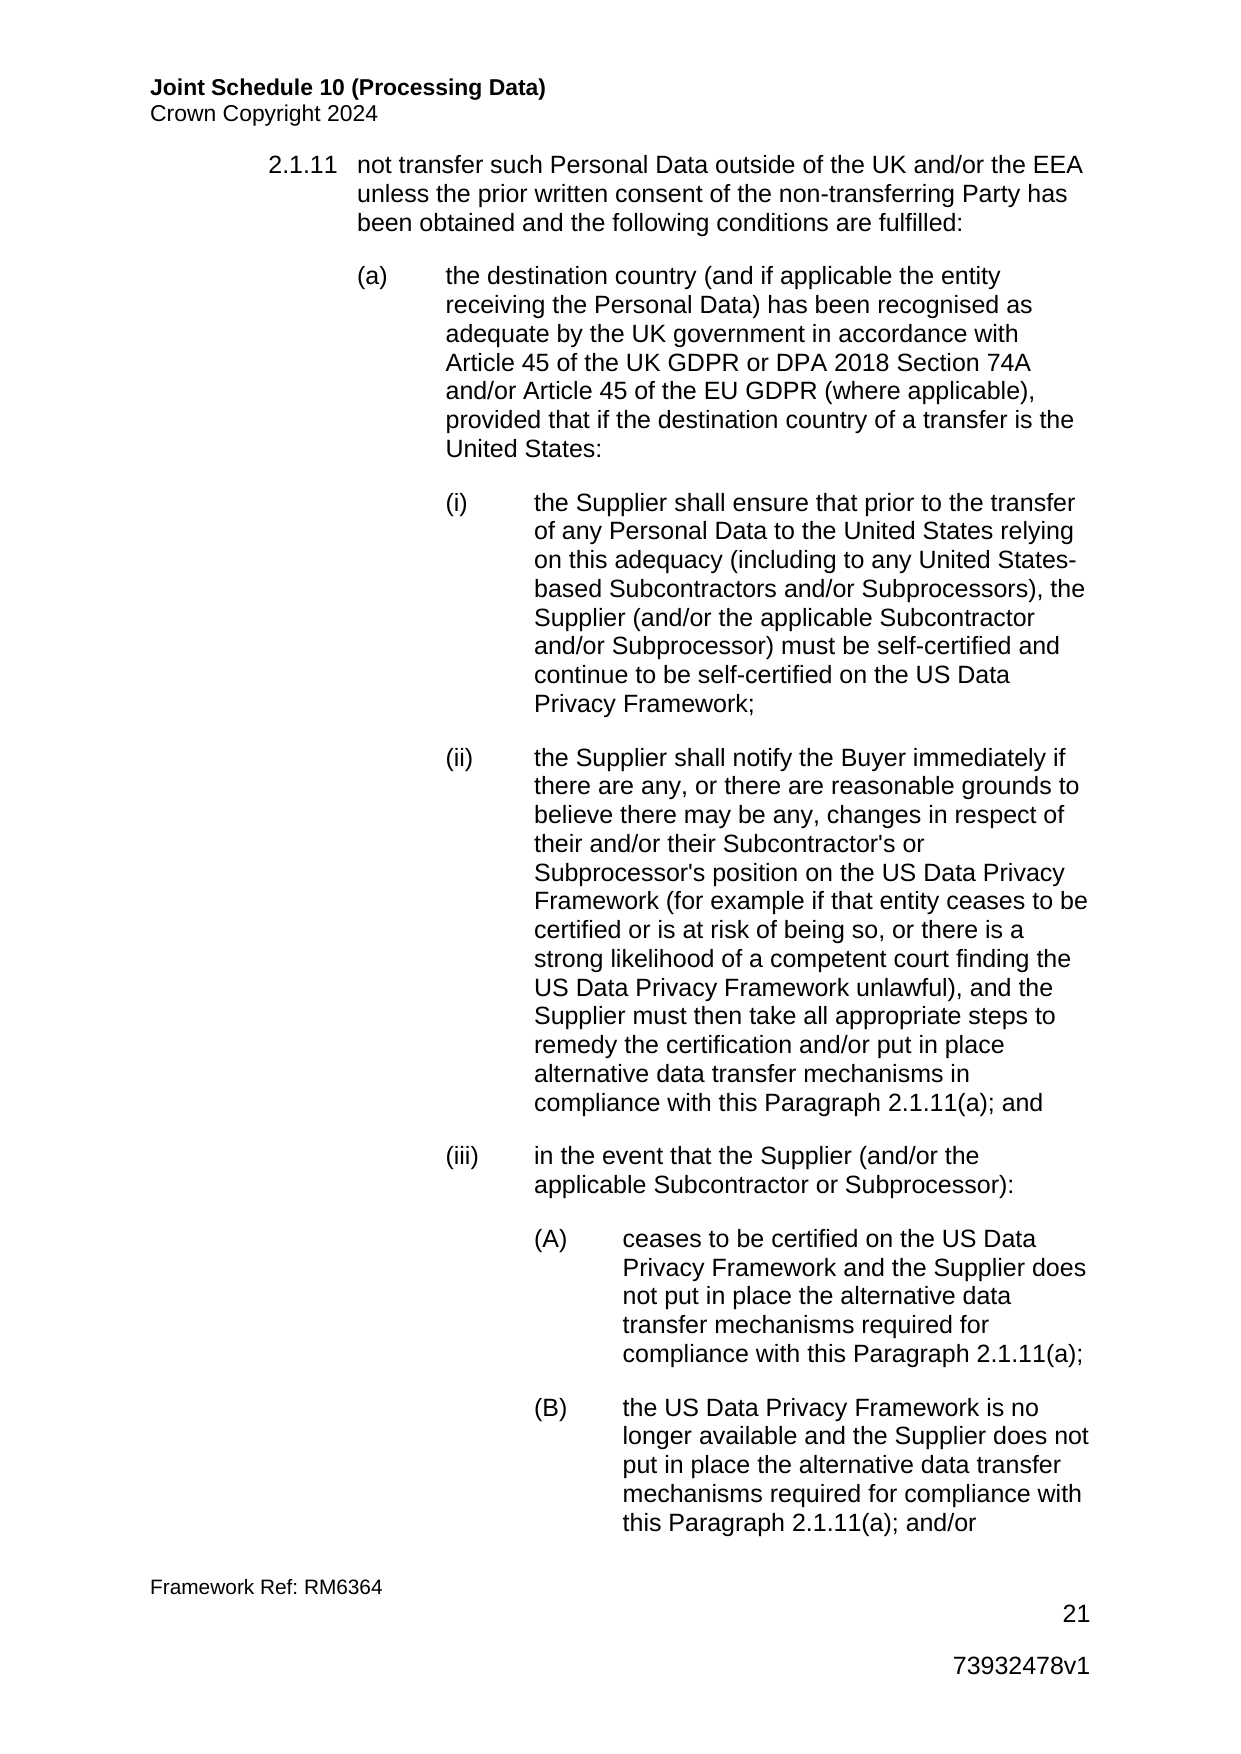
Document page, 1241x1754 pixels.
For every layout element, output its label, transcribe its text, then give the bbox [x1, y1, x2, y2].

list the Supplier shall ensure that prior to the transfer of any Personal Data to the United States relying on this adequacy (including to any United States-based Subcontractors and/or Subprocessors), the Supplier (and/or the applicable Subcontractor and/or Subprocessor) must be self-certified and continue to be self-certified on the US Data Privacy Framework; [445, 487, 1090, 717]
list the Supplier shall notify the Buyer immediately if there are any, or there are reasonable grounds to believe there may be any, changes in respect of their and/or their Subcontractor's or Subprocessor's position on the US Data Privacy Framework (for example if that entity ceases to be certified or is at risk of being so, or there is a strong likelihood of a competent court finding the US Data Privacy Framework unlawful), and the Supplier must then take all appropriate steps to remedy the certification and/or put in place alternative data transfer mechanisms in compliance with this Paragraph 2.1.11(a); and [445, 742, 1090, 1116]
list the US Data Privacy Framework is no longer available and the Supplier does not put in place the alternative data transfer mechanisms required for compliance with this Paragraph 2.1.11(a); and/or [534, 1392, 1090, 1536]
list the destination country (and if applicable the entity receiving the Personal Data) has been recognised as adequate by the UK government in accordance with Article 45 of the UK GDPR or DPA 2018 Section 74A and/or Article 45 of the EU GDPR (where applicable), provided that if the destination country of a transfer is the United States: [357, 261, 1090, 462]
list not transfer such Personal Data outside of the UK and/or the EEA unless the prior written consent of the non-transferring Party has been obtained and the following conditions are fulfilled: [268, 150, 1090, 236]
list in the event that the Supplier (and/or the applicable Subcontractor or Subprocessor): [445, 1141, 1090, 1199]
list ceases to be certified on the US Data Privacy Framework and the Supplier does not put in place the alternative data transfer mechanisms required for compliance with this Paragraph 2.1.11(a); [534, 1224, 1090, 1367]
